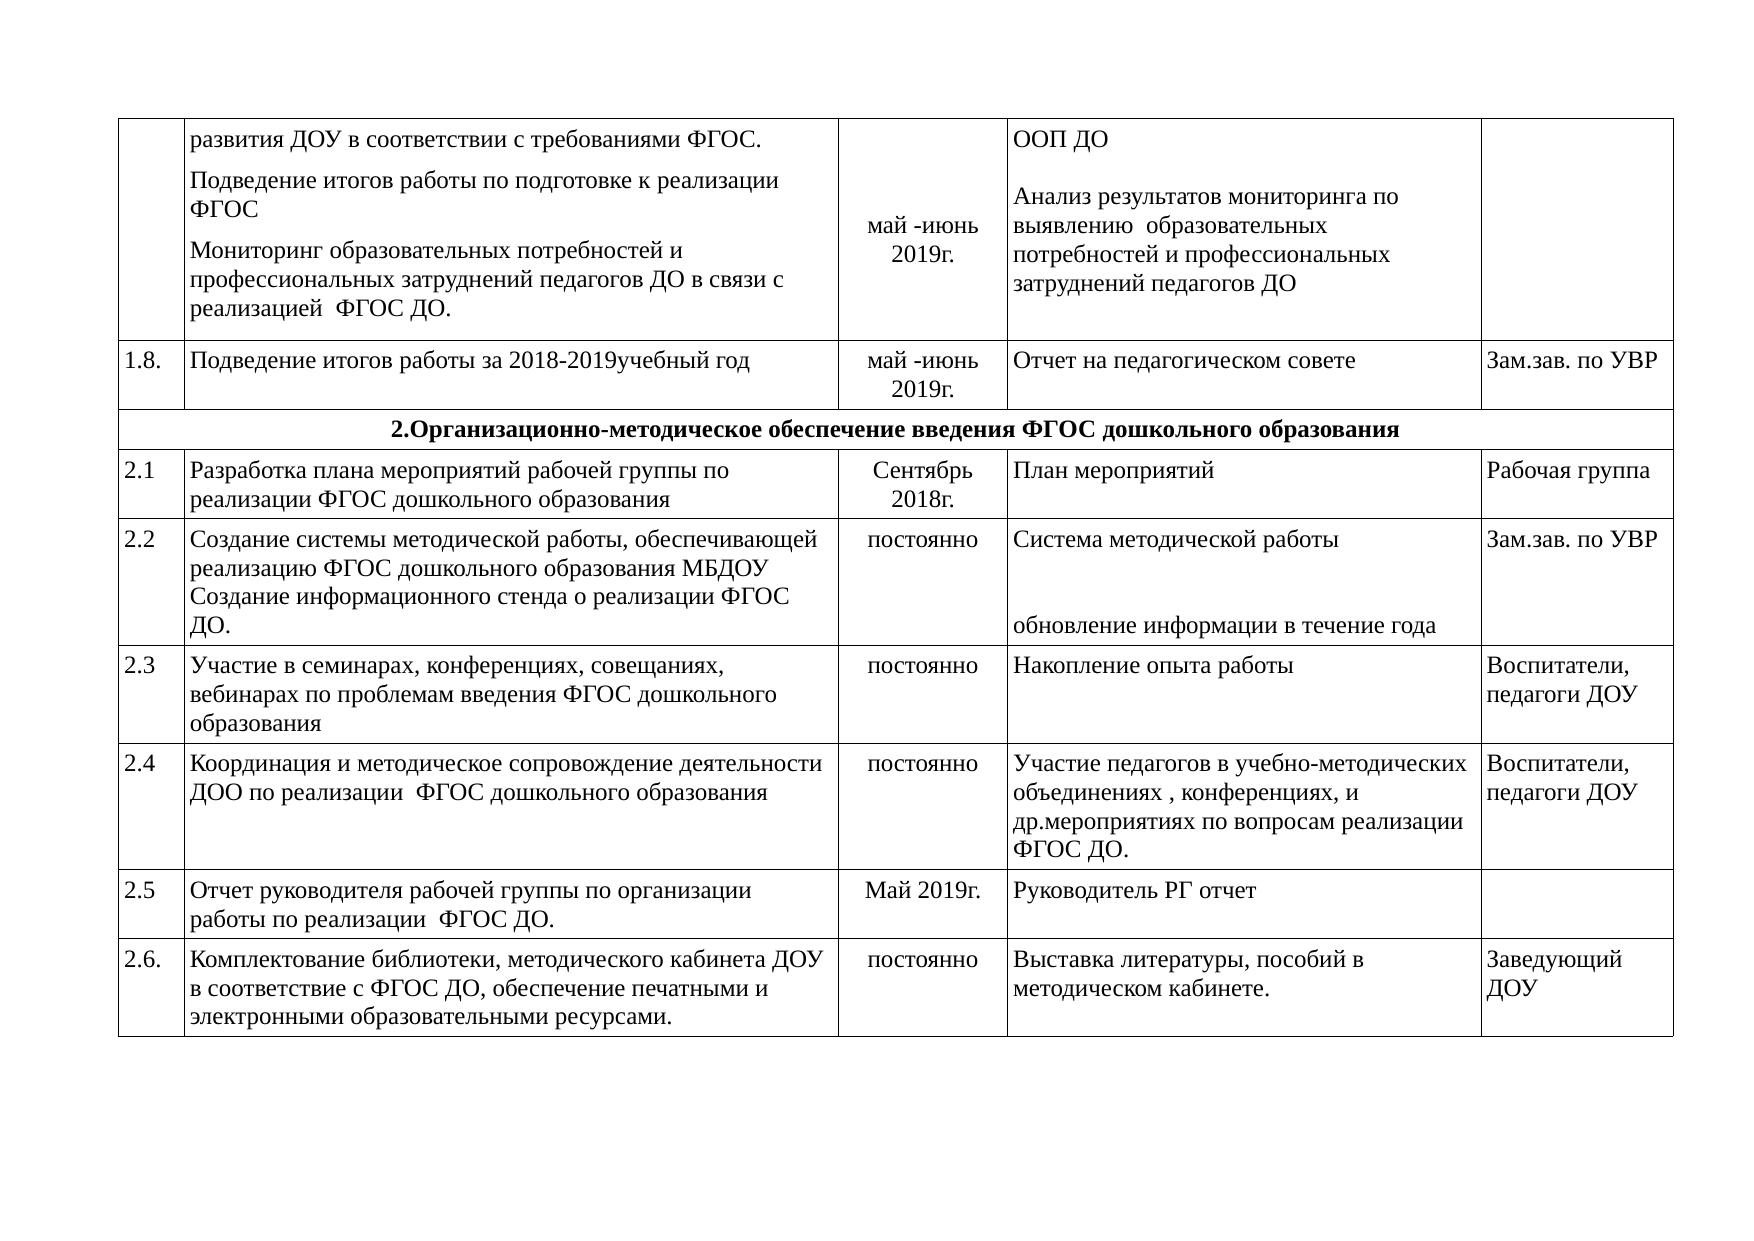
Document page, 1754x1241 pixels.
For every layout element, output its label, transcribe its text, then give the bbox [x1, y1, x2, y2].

table_cell май -июнь 2019г. [839, 341, 1007, 409]
table_cell 2.5 [119, 870, 184, 938]
table_cell Накопление опыта работы [1008, 646, 1481, 742]
table_cell Отчет руководителя рабочей группы по организации работы по реализации ФГОС ДО. [185, 870, 838, 938]
table_cell Зам.зав. по УВР [1482, 519, 1673, 645]
table_cell Создание системы методической работы, обеспечивающей реализацию ФГОС дошкольного образования МБДОУ Создание информационного стенда о реализации ФГОС ДО. [185, 519, 838, 645]
table_cell Сентябрь 2018г. [839, 450, 1007, 518]
table_cell Участие педагогов в учебно-методических объединениях , конференциях, и др.мероприятиях по вопросам реализации ФГОС ДО. [1008, 744, 1481, 869]
table_cell 2.1 [119, 450, 184, 518]
table_cell Отчет на педагогическом совете [1008, 341, 1481, 409]
table_cell Координация и методическое сопровождение деятельности ДОО по реализации ФГОС дошкольного образования [185, 744, 838, 869]
table_cell 2.Организационно-методическое обеспечение введения ФГОС дошкольного образования [119, 410, 1673, 449]
table_cell постоянно [839, 646, 1007, 742]
table_cell Разработка плана мероприятий рабочей группы по реализации ФГОС дошкольного образования [185, 450, 838, 518]
table_cell 2.2 [119, 519, 184, 645]
table_cell [1482, 870, 1673, 938]
table_cell Подведение итогов работы за 2018-2019учебный год [185, 341, 838, 409]
table_cell Воспитатели, педагоги ДОУ [1482, 646, 1673, 742]
table_cell развития ДОУ в соответствии с требованиями ФГОС. Подведение итогов работы по подготовке к реализации ФГОС Мониторинг образовательных потребностей и профессиональных затруднений педагогов ДО в связи с реализацией ФГОС ДО. [185, 119, 838, 340]
table_cell Заведующий ДОУ [1482, 939, 1673, 1036]
table_cell 1.8. [119, 341, 184, 409]
table_cell постоянно [839, 519, 1007, 645]
table_cell Руководитель РГ отчет [1008, 870, 1481, 938]
table_cell [1482, 119, 1673, 340]
table_cell Выставка литературы, пособий в методическом кабинете. [1008, 939, 1481, 1036]
table_cell 2.6. [119, 939, 184, 1036]
table_cell Комплектование библиотеки, методического кабинета ДОУ в соответствие с ФГОС ДО, обеспечение печатными и электронными образовательными ресурсами. [185, 939, 838, 1036]
table_cell Участие в семинарах, конференциях, совещаниях, вебинарах по проблемам введения ФГОС дошкольного образования [185, 646, 838, 742]
table_cell ООП ДО Анализ результатов мониторинга по выявлению образовательных потребностей и профессиональных затруднений педагогов ДО [1008, 119, 1481, 340]
table_cell постоянно [839, 744, 1007, 869]
table_cell [119, 119, 184, 340]
table_cell Зам.зав. по УВР [1482, 341, 1673, 409]
table_cell 2.4 [119, 744, 184, 869]
table_cell Система методической работы обновление информации в течение года [1008, 519, 1481, 645]
table_cell Май 2019г. [839, 870, 1007, 938]
table_cell 2.3 [119, 646, 184, 742]
table_cell Рабочая группа [1482, 450, 1673, 518]
table_cell Воспитатели, педагоги ДОУ [1482, 744, 1673, 869]
table_cell постоянно [839, 939, 1007, 1036]
table_cell май -июнь 2019г. [839, 119, 1007, 340]
table_cell План мероприятий [1008, 450, 1481, 518]
